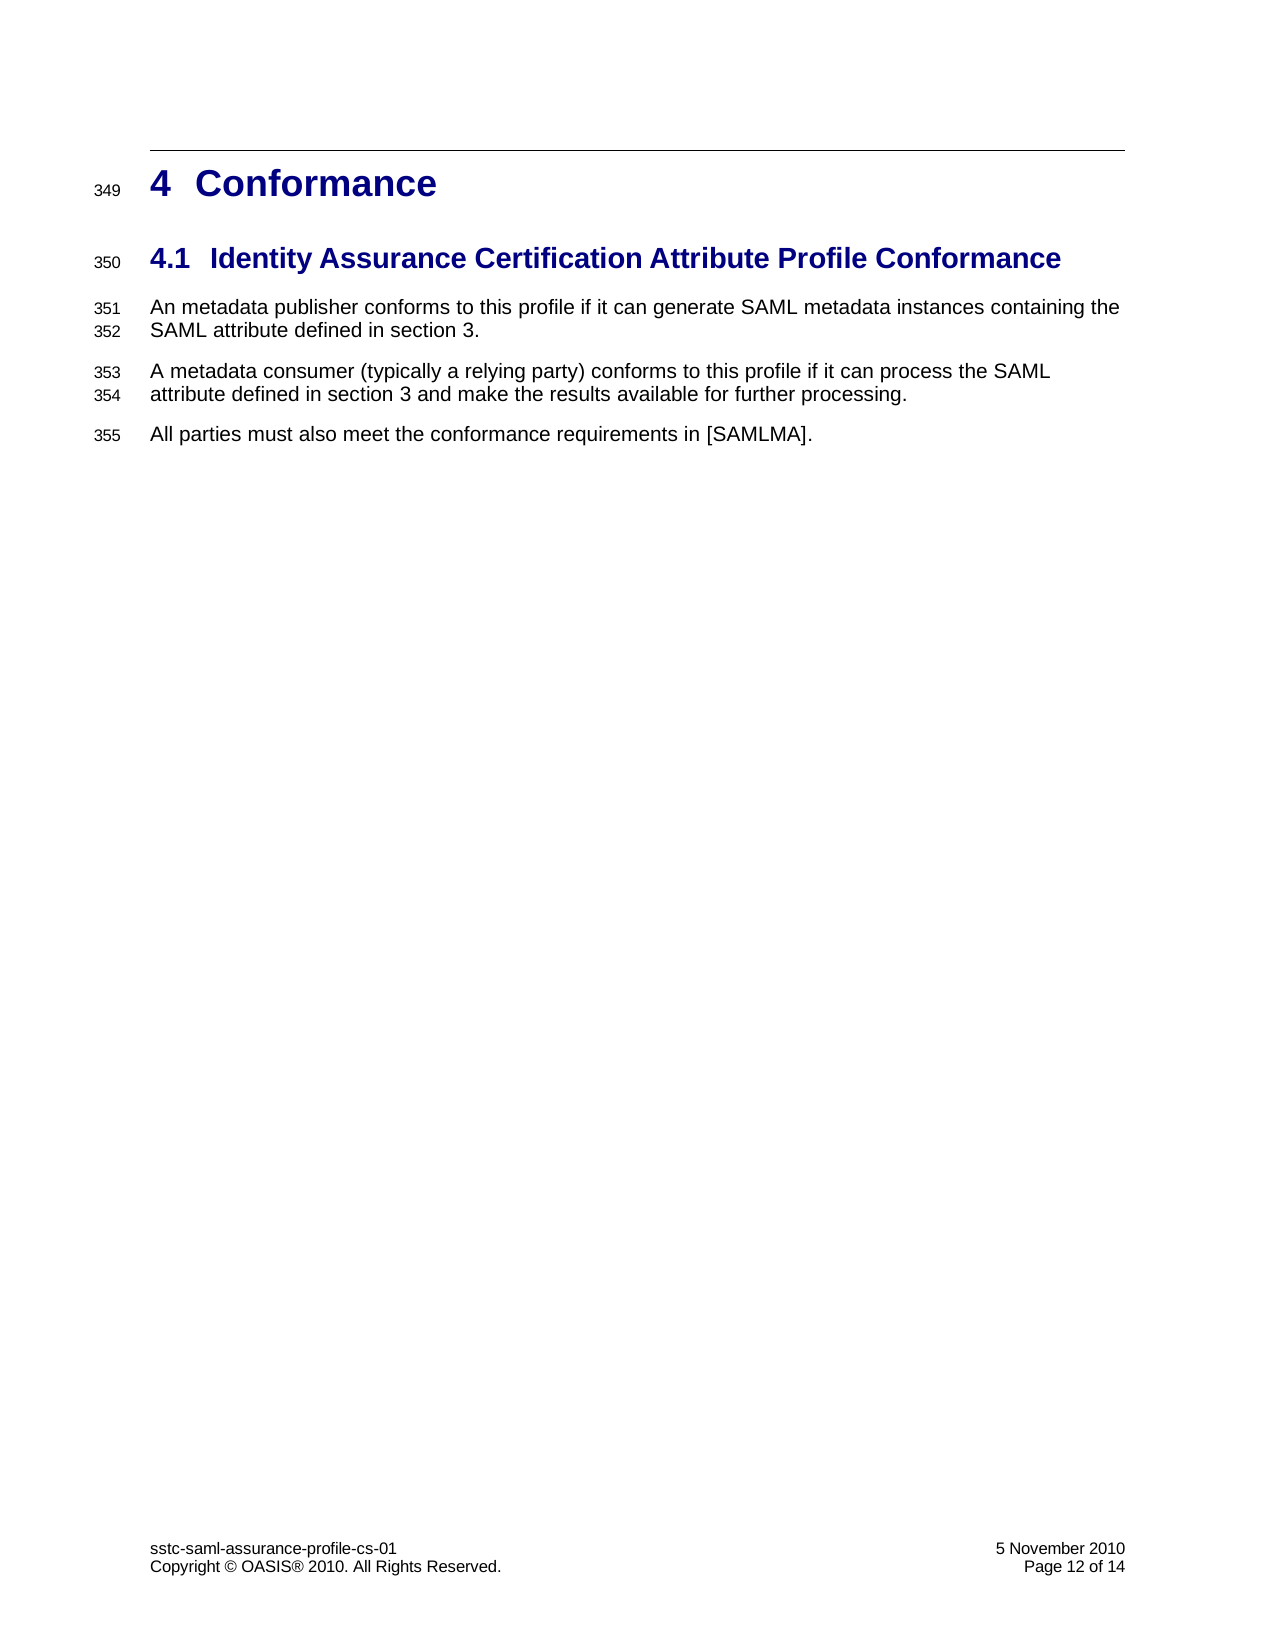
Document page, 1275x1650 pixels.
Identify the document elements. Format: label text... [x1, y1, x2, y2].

subtitle Identity Assurance Certification Attribute Profile Conformance [150, 242, 1125, 274]
text An metadata publisher conforms to this profile if it can generate SAML metadata instances containing the SAML attribute defined in section 3. [150, 295, 1125, 342]
text All parties must also meet the conformance requirements in [SAMLMA]. [150, 423, 1125, 446]
subtitle Conformance [150, 151, 1125, 204]
text A metadata consumer (typically a relying party) conforms to this profile if it can process the SAML attribute defined in section 3 and make the results available for further processing. [150, 359, 1125, 406]
